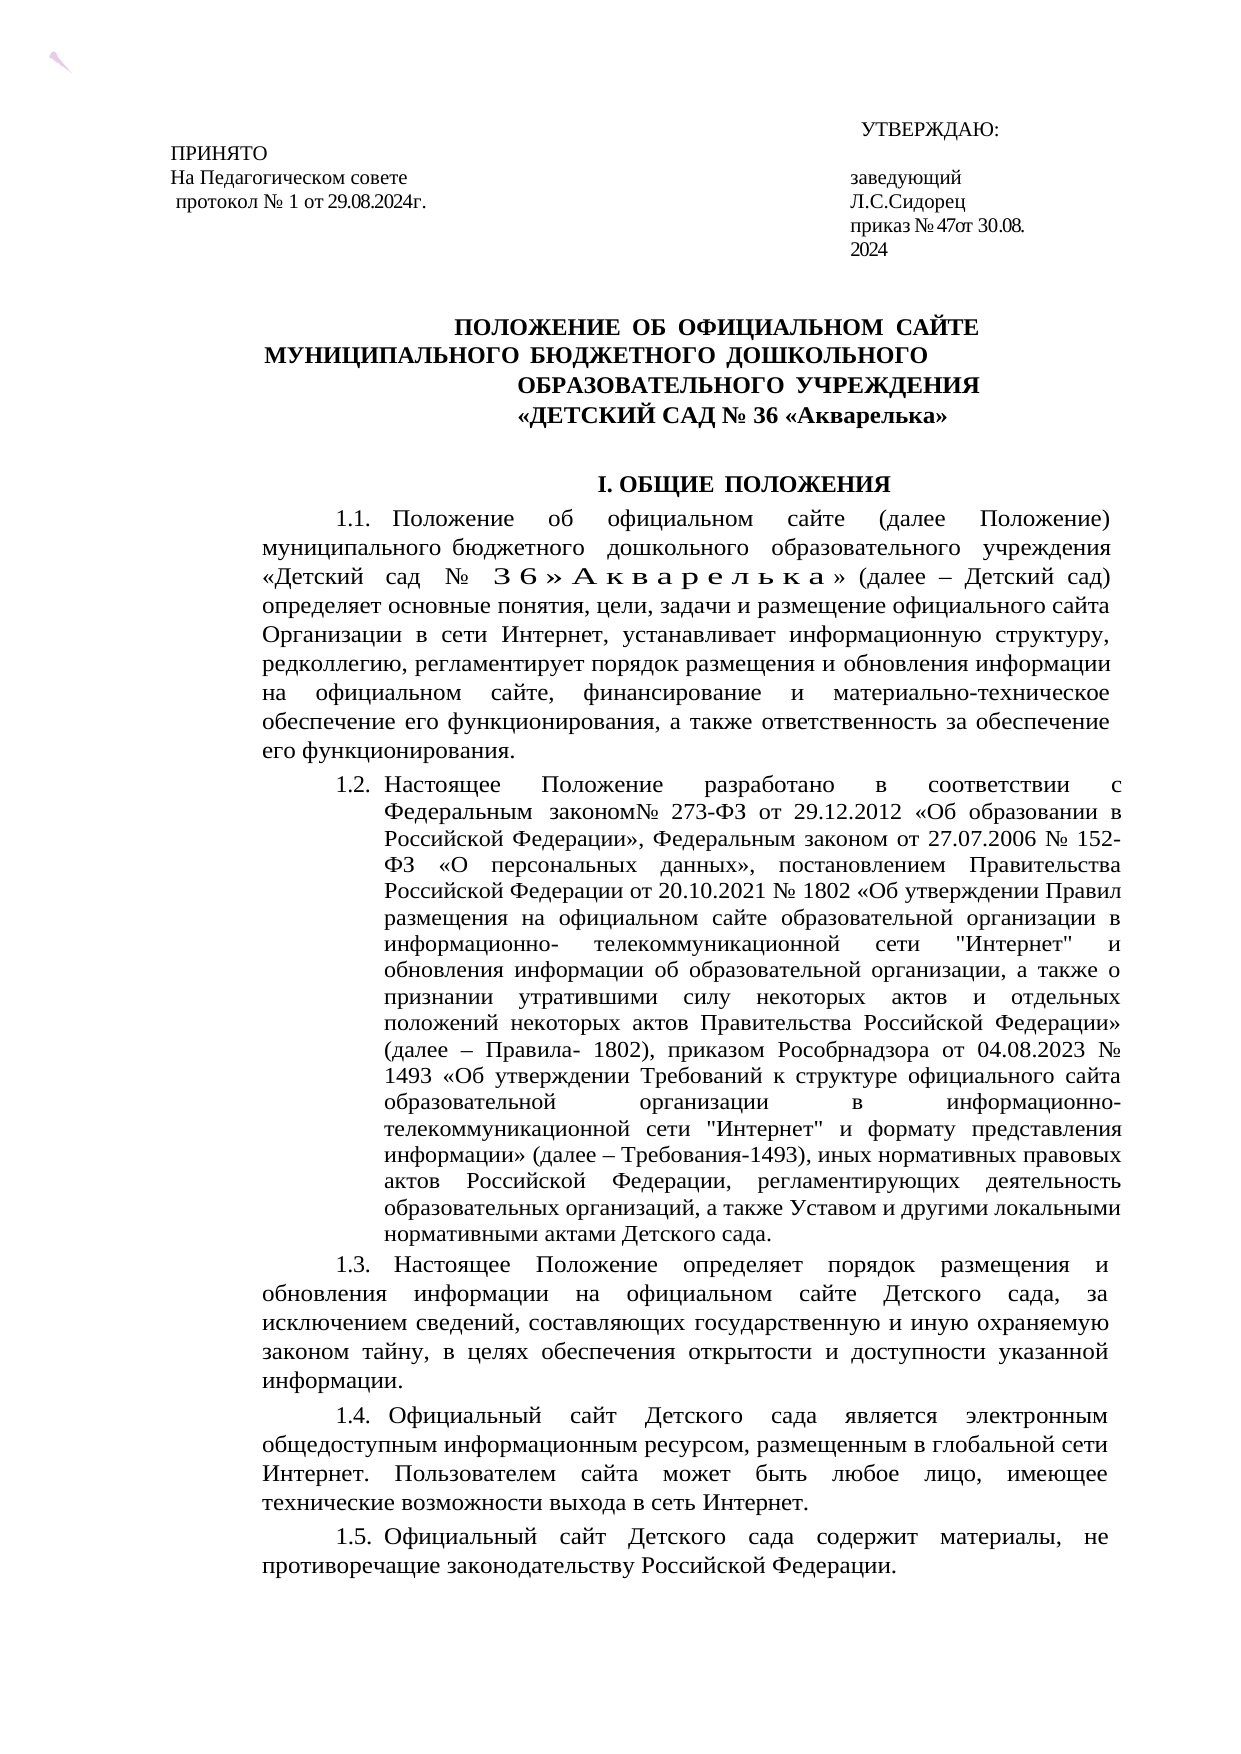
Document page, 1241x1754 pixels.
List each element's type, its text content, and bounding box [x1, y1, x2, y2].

list Настоящее Положение определяет порядок размещения и обновления информации на официальном сайте Детского сада, за исключением сведений, составляющих государственную и иную охраняемую законом тайну, в целях обеспечения открытости и доступности указанной информации. [262, 1250, 1109, 1393]
list ОБЩИЕ ПОЛОЖЕНИЯ [597, 471, 1122, 498]
text ПОЛОЖЕНИЕ ОБ ОФИЦИАЛЬНОМ САЙТЕ [454, 313, 1122, 340]
list Настоящее Положение разработано в соответствии с Федеральным законом№ 273-ФЗ от 29.12.2012 «Об образовании в Российской Федерации», Федеральным законом от 27.07.2006 № 152-ФЗ «О персональных данных», постановлением Правительства Российской Федерации от 20.10.2021 № 1802 «Об утверждении Правил размещения на официальном сайте образовательной организации в информационно- телекоммуникационной сети "Интернет" и обновления информации об образовательной организации, а также о признании утратившими силу некоторых актов и отдельных положений некоторых актов Правительства Российской Федерации» (далее – Правила- 1802), приказом Рособрнадзора от 04.08.2023 № 1493 «Об утверждении Требований к структуре официального сайта образовательной организации в информационно- телекоммуникационной сети "Интернет" и формату представления информации» (далее – Требования-1493), иных нормативных правовых актов Российской Федерации, регламентирующих деятельность образовательных организаций, а также Уставом и другими локальными нормативными актами Детского сада. [335, 769, 1122, 1246]
list Официальный сайт Детского сада содержит материалы, не противоречащие законодательству Российской Федерации. [262, 1522, 1110, 1579]
picture [49, 51, 73, 74]
list Официальный сайт Детского сада является электронным общедоступным информационным ресурсом, размещенным в глобальной сети Интернет. Пользователем сайта может быть любое лицо, имеющее технические возможности выхода в сеть Интернет. [262, 1401, 1109, 1515]
table_header ПРИНЯТО На Педагогическом совете протокол № 1 от 29.08.2024г. [165, 118, 643, 261]
table_header УТВЕРЖДАЮ: заведующий Л.С.Сидорец приказ № 47от 30.08. 2024 [643, 118, 1062, 261]
text МУНИЦИПАЛЬНОГО БЮДЖЕТНОГО ДОШКОЛЬНОГО ОБРАЗОВАТЕЛЬНОГО УЧРЕЖДЕНИЯ «ДЕТСКИЙ САД № 36 «Акварелька» [264, 341, 1109, 428]
list Положение об официальном сайте (далее Положение) муниципального бюджетного дошкольного образовательного учреждения «Детский сад № 36»Акварелька» (далее – Детский сад) определяет основные понятия, цели, задачи и размещение официального сайта Организации в сети Интернет, устанавливает информационную структуру, редколлегию, регламентирует порядок размещения и обновления информации на официальном сайте, финансирование и материально-техническое обеспечение его функционирования, а также ответственность за обеспечение его функционирования. [262, 504, 1111, 763]
